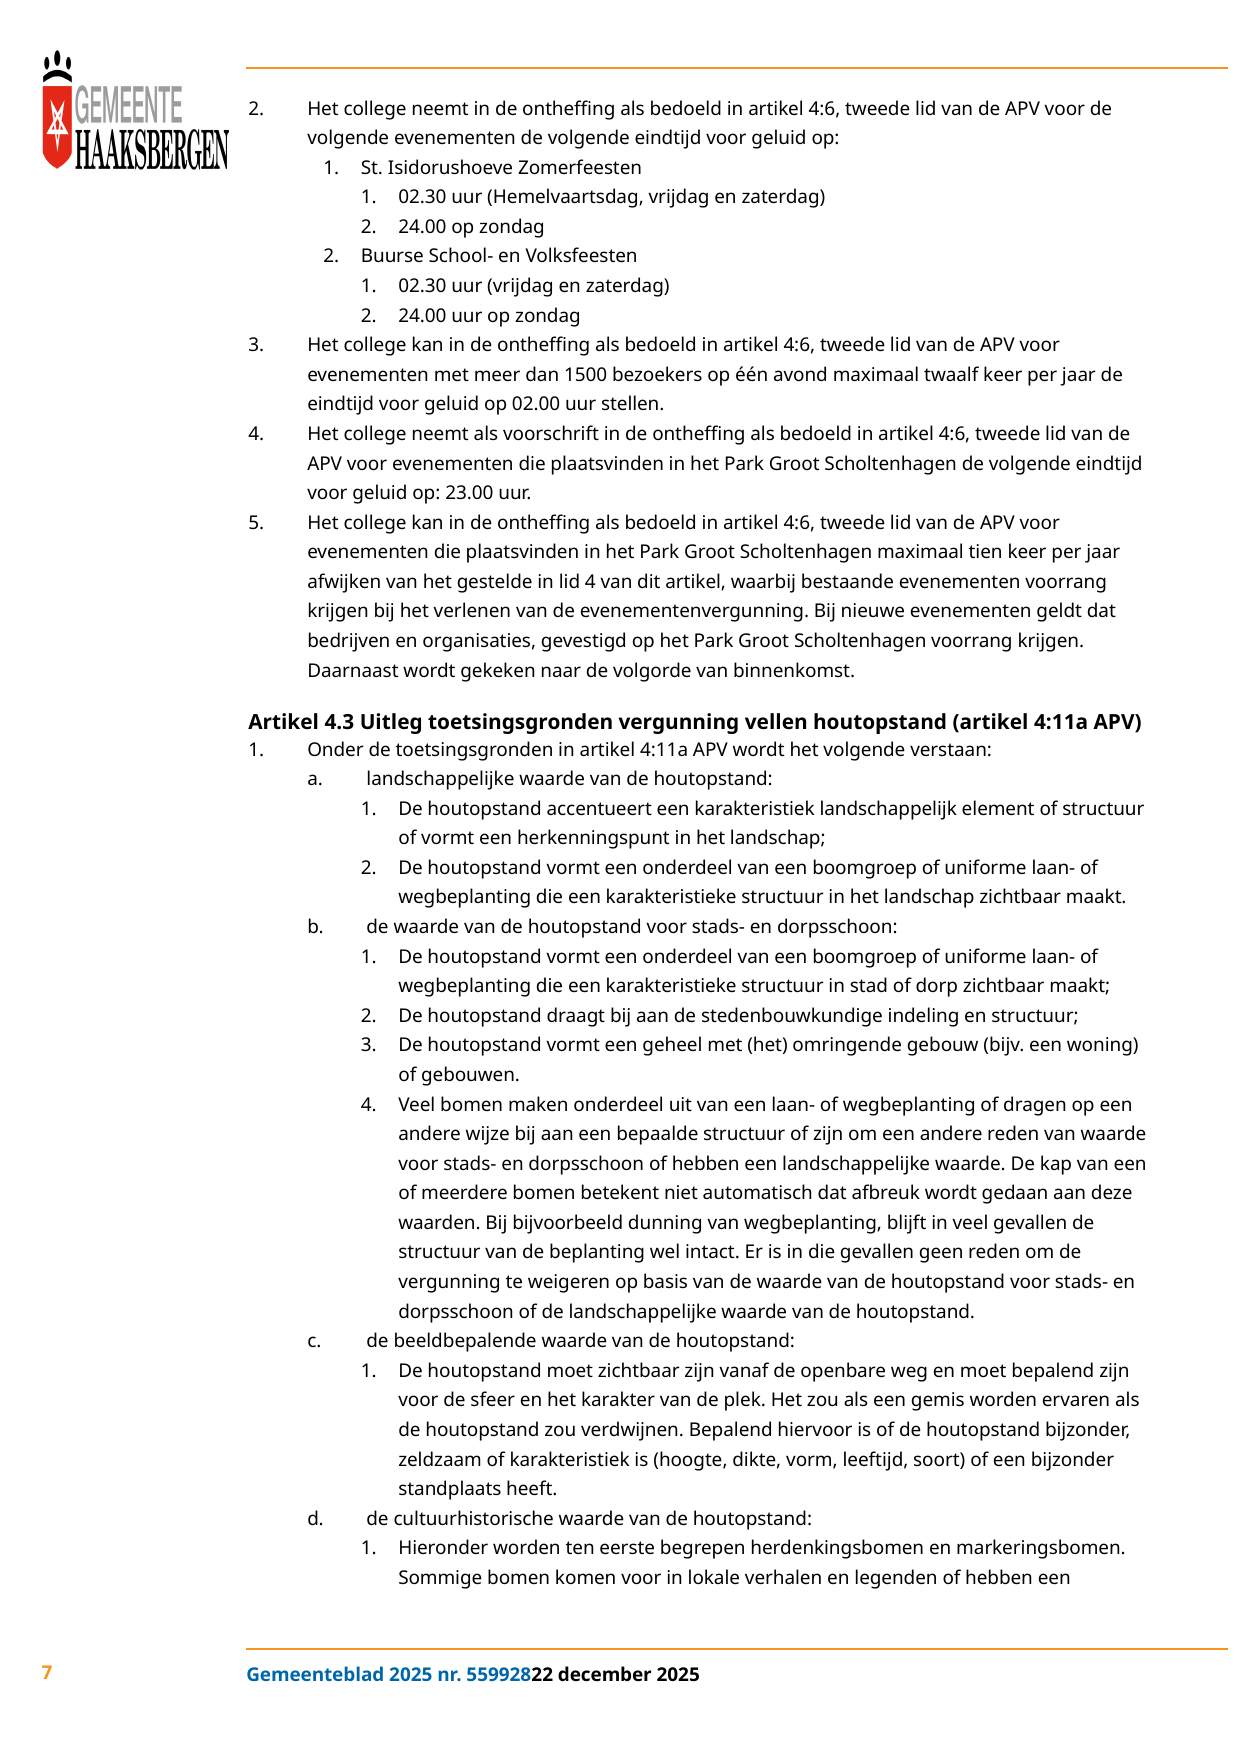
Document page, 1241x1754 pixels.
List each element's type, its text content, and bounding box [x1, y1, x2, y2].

list De houtopstand vormt een geheel met (het) omringende gebouw (bijv. een woning) of gebouwen. [361, 1032, 1152, 1087]
list 24.00 uur op zondag [361, 302, 1152, 328]
text Artikel 4.3 Uitleg toetsingsgronden vergunning vellen houtopstand (artikel 4:11a APV) [248, 707, 1152, 736]
list De houtopstand draagt bij aan de stedenbouwkundige indeling en structuur; [361, 1002, 1152, 1028]
list Veel bomen maken onderdeel uit van een laan- of wegbeplanting of dragen op een andere wijze bij aan een bepaalde structuur of zijn om een andere reden van waarde voor stads- en dorpsschoon of hebben een landschappelijke waarde. De kap van een of meerdere bomen betekent niet automatisch dat afbreuk wordt gedaan aan deze waarden. Bij bijvoorbeeld dunning van wegbeplanting, blijft in veel gevallen de structuur van de beplanting wel intact. Er is in die gevallen geen reden om de vergunning te weigeren op basis van de waarde van de houtopstand voor stads- en dorpsschoon of de landschappelijke waarde van de houtopstand. [361, 1091, 1152, 1323]
list 02.30 uur (Hemelvaartsdag, vrijdag en zaterdag) [361, 183, 1152, 209]
list Het college kan in de ontheffing als bedoeld in artikel 4:6, tweede lid van de APV voor evenementen die plaatsvinden in het Park Groot Scholtenhagen maximaal tien keer per jaar afwijken van het gestelde in lid 4 van dit artikel, waarbij bestaande evenementen voorrang krijgen bij het verlenen van de evenementenvergunning. Bij nieuwe evenementen geldt dat bedrijven en organisaties, gevestigd op het Park Groot Scholtenhagen voorrang krijgen. Daarnaast wordt gekeken naar de volgorde van binnenkomst. [248, 509, 1152, 683]
list de cultuurhistorische waarde van de houtopstand: [307, 1505, 1152, 1531]
list De houtopstand moet zichtbaar zijn vanaf de openbare weg en moet bepalend zijn voor de sfeer en het karakter van de plek. Het zou als een gemis worden ervaren als de houtopstand zou verdwijnen. Bepalend hiervoor is of de houtopstand bijzonder, zeldzaam of karakteristiek is (hoogte, dikte, vorm, leeftijd, soort) of een bijzonder standplaats heeft. [361, 1357, 1152, 1501]
list De houtopstand vormt een onderdeel van een boomgroep of uniforme laan- of wegbeplanting die een karakteristieke structuur in stad of dorp zichtbaar maakt; [361, 943, 1152, 998]
picture [41, 47, 231, 172]
list St. Isidorushoeve Zomerfeesten [323, 154, 1152, 180]
list Het college kan in de ontheffing als bedoeld in artikel 4:6, tweede lid van de APV voor evenementen met meer dan 1500 bezoekers op één avond maximaal twaalf keer per jaar de eindtijd voor geluid op 02.00 uur stellen. [248, 331, 1152, 416]
list 02.30 uur (vrijdag en zaterdag) [361, 272, 1152, 298]
list De houtopstand accentueert een karakteristiek landschappelijk element of structuur of vormt een herkenningspunt in het landschap; [361, 795, 1152, 850]
list de beeldbepalende waarde van de houtopstand: [307, 1327, 1152, 1353]
list 24.00 op zondag [361, 213, 1152, 239]
list De houtopstand vormt een onderdeel van een boomgroep of uniforme laan- of wegbeplanting die een karakteristieke structuur in het landschap zichtbaar maakt. [361, 854, 1152, 909]
list landschappelijke waarde van de houtopstand: [307, 765, 1152, 791]
list Hieronder worden ten eerste begrepen herdenkingsbomen en markeringsbomen. Sommige bomen komen voor in lokale verhalen en legenden of hebben een [361, 1534, 1152, 1590]
list Onder de toetsingsgronden in artikel 4:11a APV wordt het volgende verstaan: [248, 736, 1152, 761]
list de waarde van de houtopstand voor stads- en dorpsschoon: [307, 913, 1152, 939]
list Het college neemt in de ontheffing als bedoeld in artikel 4:6, tweede lid van de APV voor de volgende evenementen de volgende eindtijd voor geluid op: [248, 95, 1152, 150]
list Het college neemt als voorschrift in de ontheffing als bedoeld in artikel 4:6, tweede lid van de APV voor evenementen die plaatsvinden in het Park Groot Scholtenhagen de volgende eindtijd voor geluid op: 23.00 uur. [248, 420, 1152, 505]
list Buurse School- en Volksfeesten [323, 243, 1152, 268]
